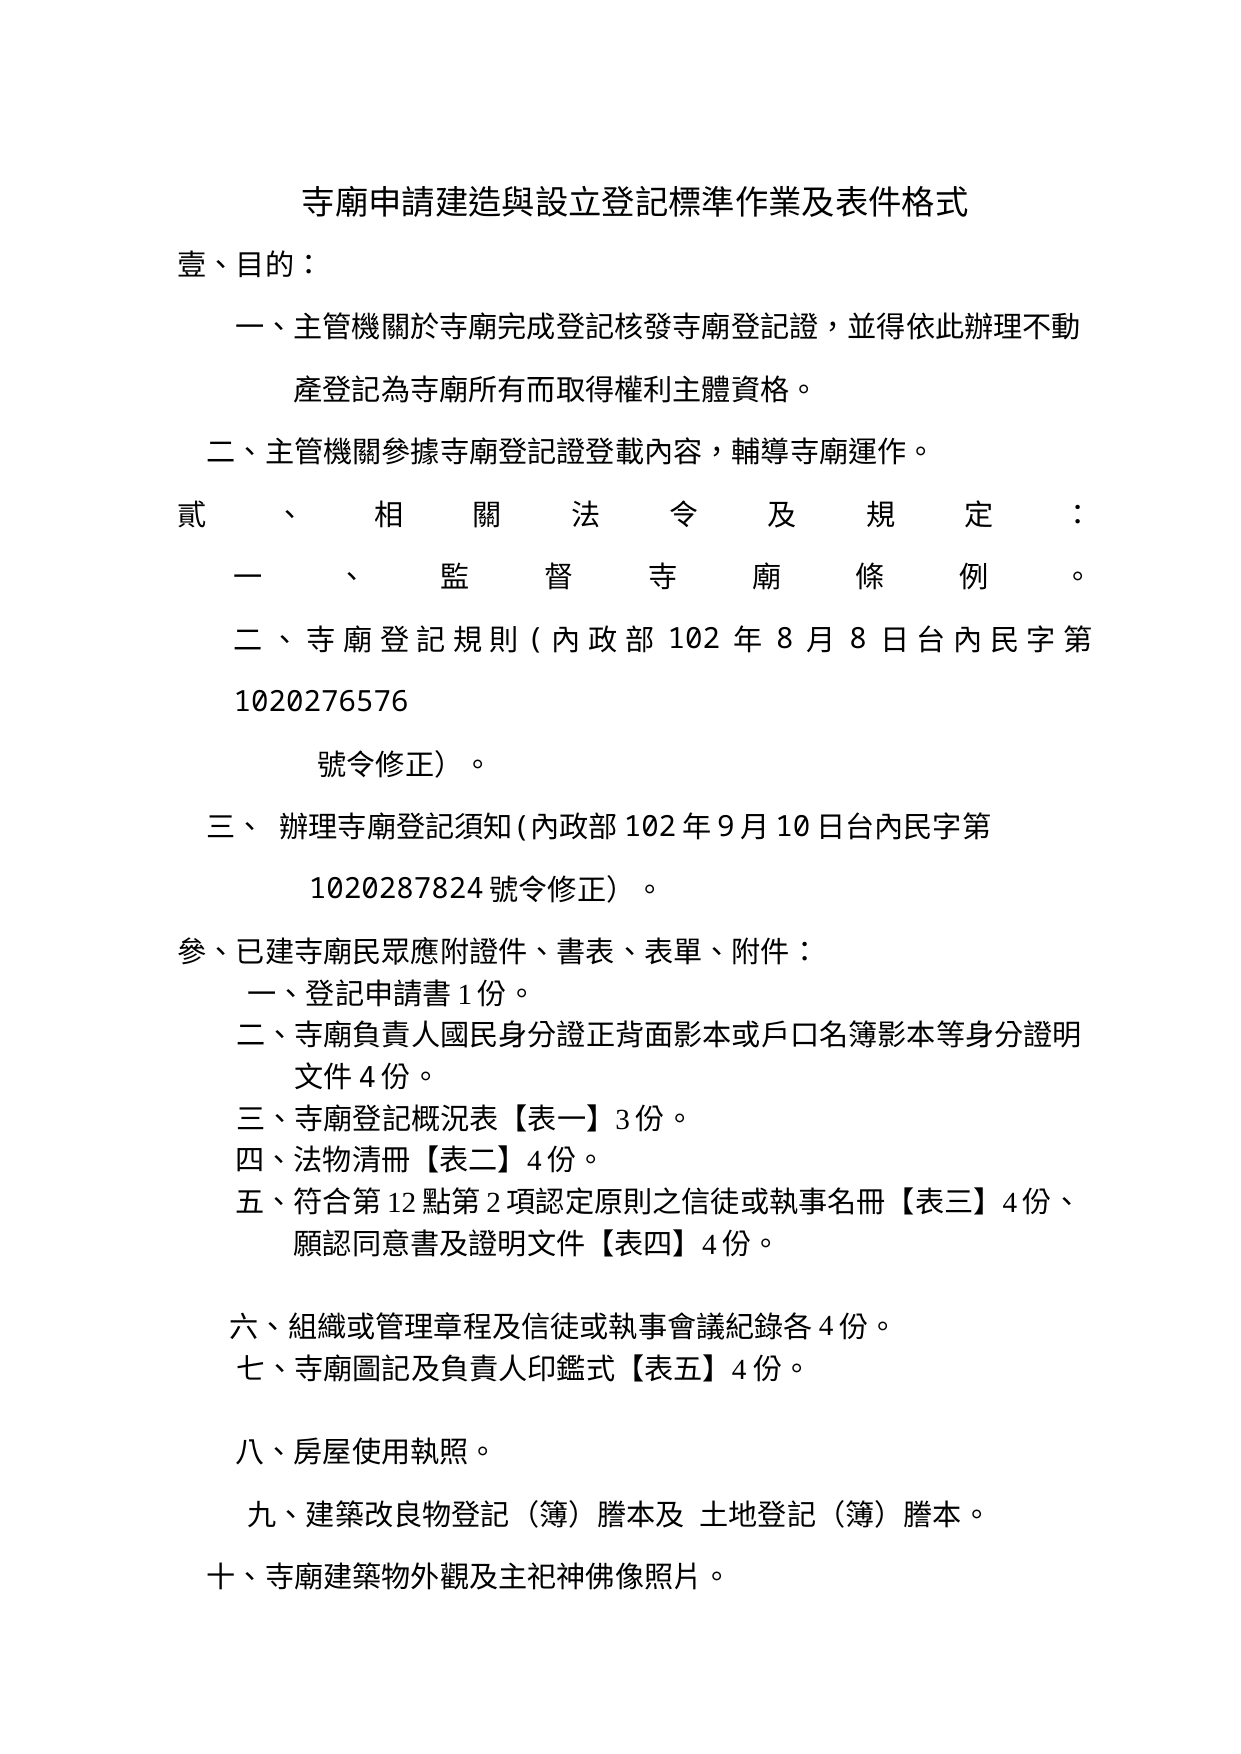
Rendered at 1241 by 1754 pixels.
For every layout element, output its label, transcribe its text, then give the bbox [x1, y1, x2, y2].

text 一、登記申請書1份。 [177, 971, 1092, 1012]
text 二、寺廟負責人國民身分證正背面影本或戶口名簿影本等身分證明文件4份。 [236, 1012, 1092, 1096]
text 壹、目的： [177, 221, 1092, 283]
text 六、組織或管理章程及信徒或執事會議紀錄各4份。 [222, 1283, 1092, 1346]
text 七、寺廟圖記及負責人印鑑式【表五】4 份。 [236, 1346, 1092, 1387]
text 四、法物清冊【表二】4份。 [235, 1137, 1092, 1179]
text 三、寺廟登記概況表【表一】3份。 [236, 1096, 1092, 1137]
text 號令修正）。 [177, 721, 1092, 783]
text 三、 辦理寺廟登記須知(內政部102年9月10日台內民字第1020287824號令修正）。 [177, 783, 1092, 908]
text 寺廟申請建造與設立登記標準作業及表件格式 [177, 158, 1092, 221]
text 二、主管機關參據寺廟登記證登載內容，輔導寺廟運作。 [177, 408, 1092, 471]
text 貳、相關法令及規定： 一、監督寺廟條例。 二、寺廟登記規則(內政部102年8月8日台內民字第1020276576 [177, 471, 1092, 721]
text 參、已建寺廟民眾應附證件、書表、表單、附件： [177, 908, 1092, 971]
text 十、寺廟建築物外觀及主祀神佛像照片。 [177, 1533, 1092, 1596]
text 九、建築改良物登記（簿）謄本及 土地登記（簿）謄本。 [177, 1471, 1092, 1533]
text 八、房屋使用執照。 [235, 1408, 1092, 1471]
text 五、符合第12點第2項認定原則之信徒或執事名冊【表三】4份、願認同意書及證明文件【表四】4份。 [235, 1179, 1092, 1262]
text 一、主管機關於寺廟完成登記核發寺廟登記證，並得依此辦理不動產登記為寺廟所有而取得權利主體資格。 [235, 283, 1092, 408]
